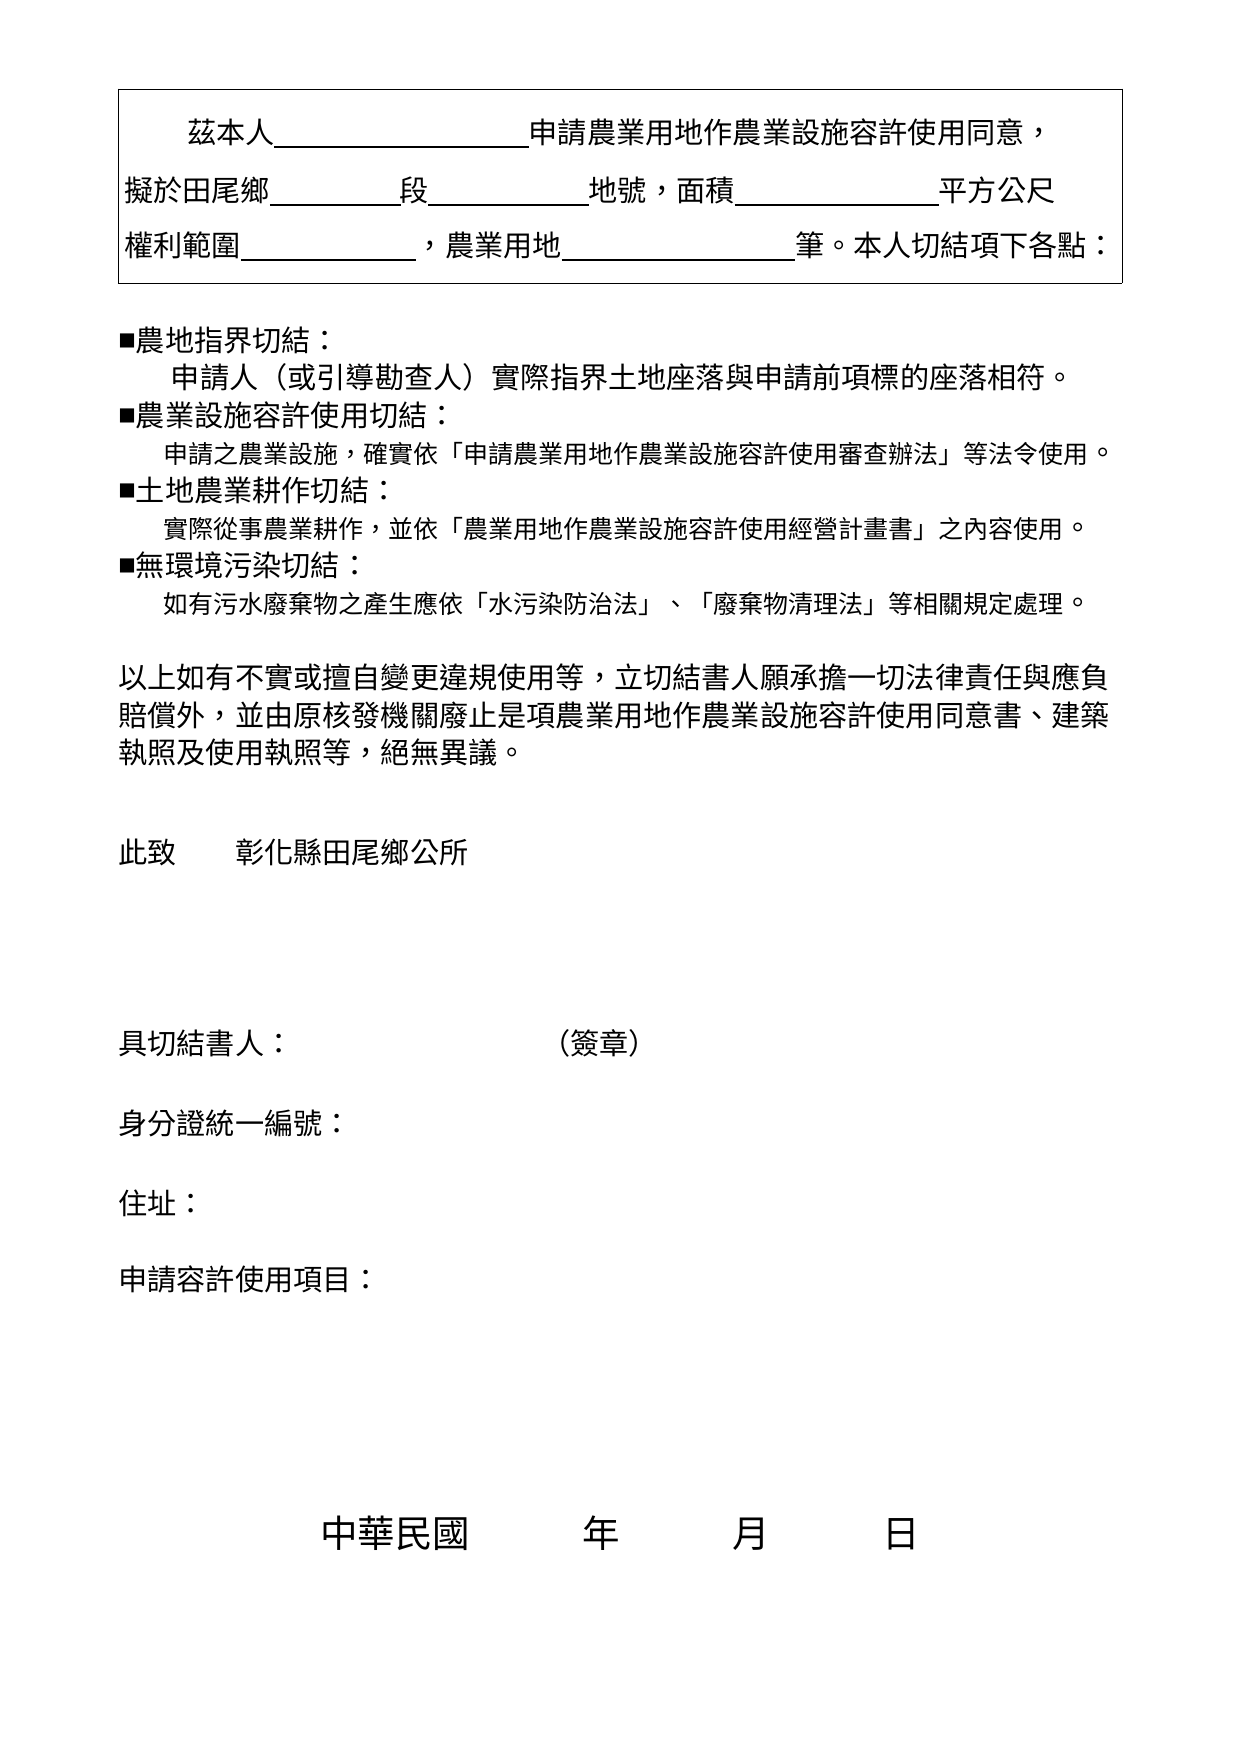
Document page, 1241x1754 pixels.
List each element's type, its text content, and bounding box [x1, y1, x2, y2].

text 此致 彰化縣田尾鄉公所 [118, 833, 1122, 871]
text ■農業設施容許使用切結： [118, 396, 1122, 433]
text ■無環境污染切結： [118, 546, 1122, 583]
text 申請容許使用項目： [118, 1260, 1122, 1298]
text 如有污水廢棄物之產生應依「水污染防治法」、「廢棄物清理法」等相關規定處理。 [118, 583, 1122, 621]
text 申請人（或引導勘查人）實際指界土地座落與申請前項標的座落相符。 [118, 358, 1122, 396]
text 中華民國 年 月 日 [118, 1504, 1122, 1558]
table_header 茲本人 申請農業用地作農業設施容許使用同意， 擬於田尾鄉 段 地號，面積 平方公尺 權利範圍 ，農業用地 筆。本人切結項下各點： [119, 90, 1122, 283]
text ■農地指界切結： [118, 321, 1122, 358]
text 實際從事農業耕作，並依「農業用地作農業設施容許使用經營計畫書」之內容使用。 [118, 508, 1122, 546]
text 身分證統一編號： [118, 1101, 1122, 1143]
text 住址： [118, 1181, 1122, 1223]
text 具切結書人： （簽章） [118, 1021, 1122, 1063]
text 申請之農業設施，確實依「申請農業用地作農業設施容許使用審查辦法」等法令使用。 [118, 433, 1122, 471]
text ■土地農業耕作切結： [118, 471, 1122, 508]
text 以上如有不實或擅自變更違規使用等，立切結書人願承擔一切法律責任與應負賠償外，並由原核發機關廢止是項農業用地作農業設施容許使用同意書、建築執照及使用執照等，絕無異議。 [118, 658, 1122, 771]
